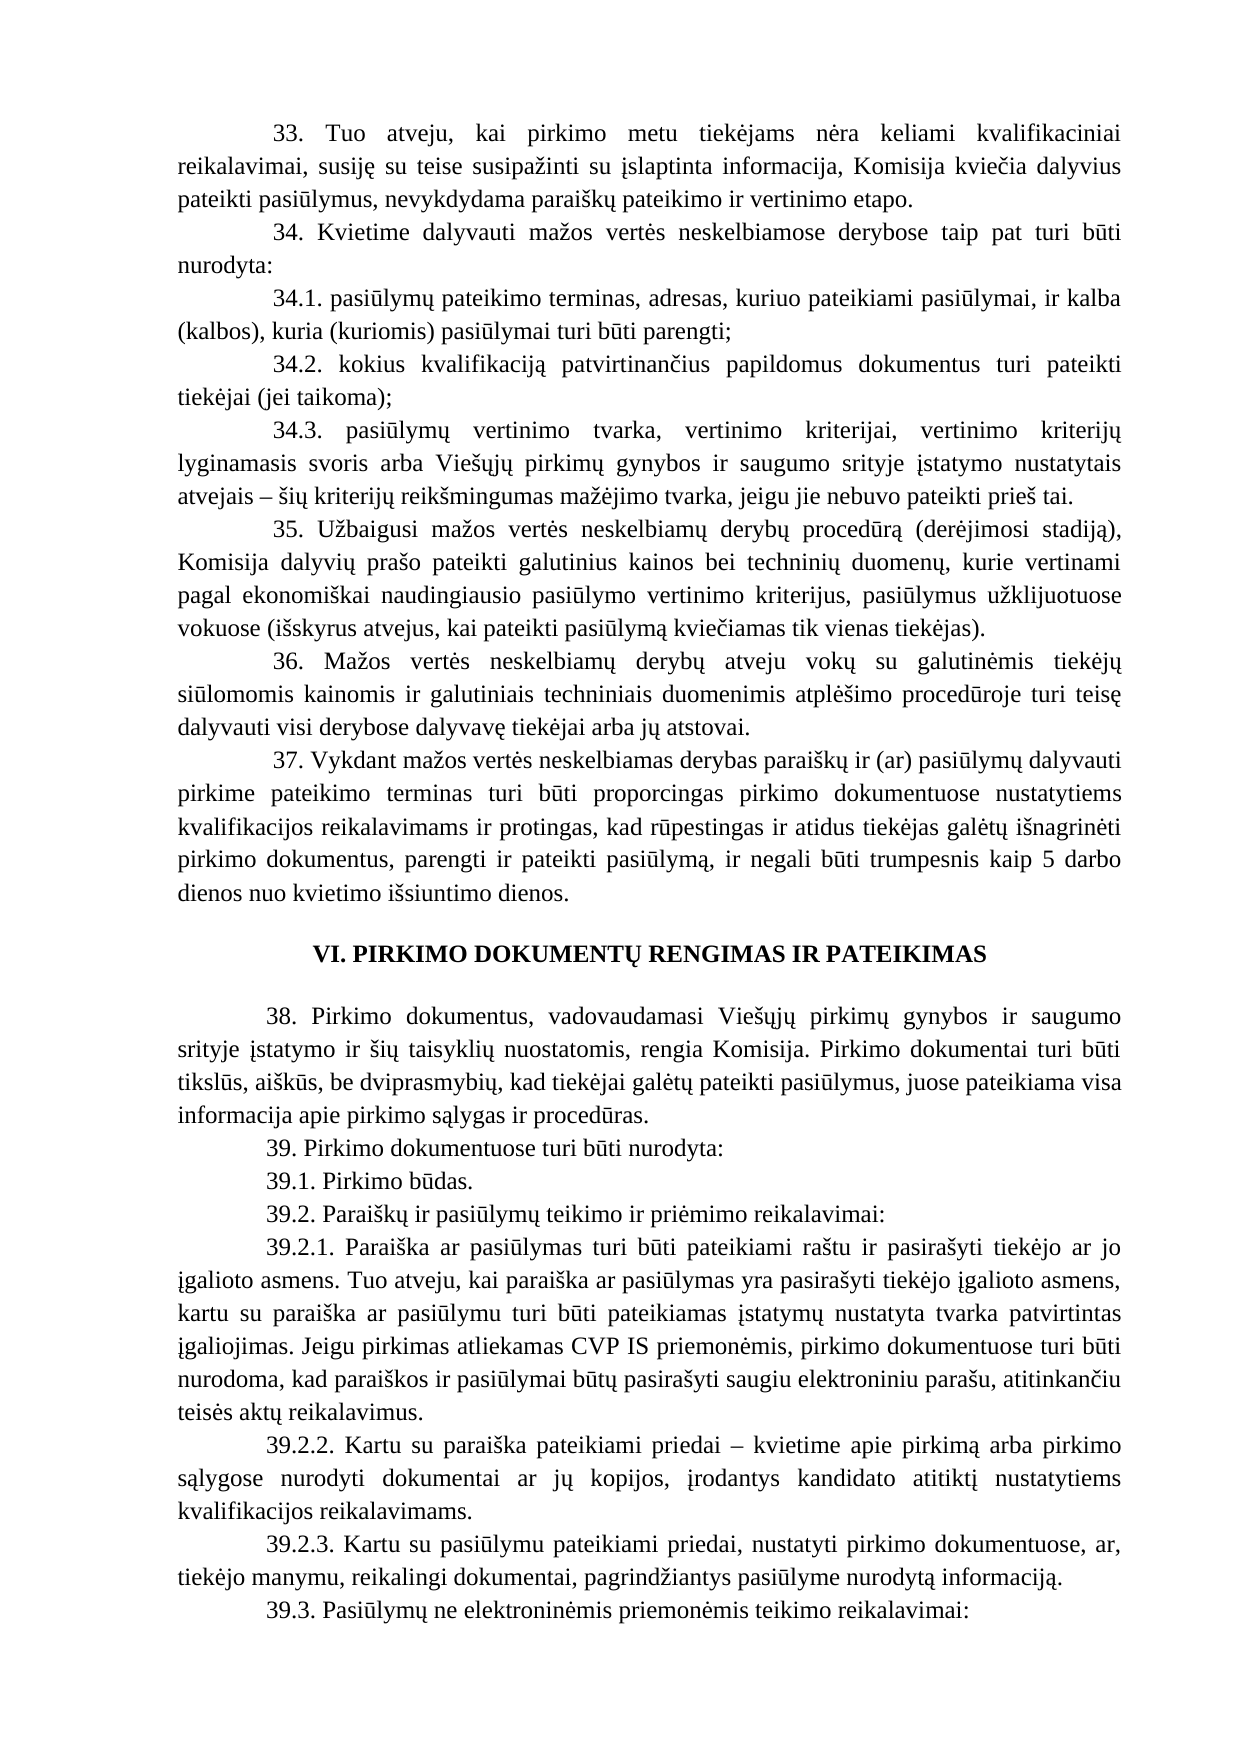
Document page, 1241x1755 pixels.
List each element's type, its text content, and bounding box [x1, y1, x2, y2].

text 34.1. pasiūlymų pateikimo terminas, adresas, kuriuo pateikiami pasiūlymai, ir kalba (kalbos), kuria (kuriomis) pasiūlymai turi būti parengti; [177, 283, 1122, 345]
text 39. Pirkimo dokumentuose turi būti nurodyta: [177, 1133, 1122, 1162]
text 39.1. Pirkimo būdas. [177, 1166, 1122, 1195]
text 39.3. Pasiūlymų ne elektroninėmis priemonėmis teikimo reikalavimai: [177, 1596, 1122, 1624]
text 37. Vykdant mažos vertės neskelbiamas derybas paraiškų ir (ar) pasiūlymų dalyvauti pirkime pateikimo terminas turi būti proporcingas pirkimo dokumentuose nustatytiems kvalifikacijos reikalavimams ir protingas, kad rūpestingas ir atidus tiekėjas galėtų išnagrinėti pirkimo dokumentus, parengti ir pateikti pasiūlymą, ir negali būti trumpesnis kaip 5 darbo dienos nuo kvietimo išsiuntimo dienos. [177, 746, 1122, 906]
text 39.2. Paraiškų ir pasiūlymų teikimo ir priėmimo reikalavimai: [177, 1199, 1122, 1228]
text 38. Pirkimo dokumentus, vadovaudamasi Viešųjų pirkimų gynybos ir saugumo srityje įstatymo ir šių taisyklių nuostatomis, rengia Komisija. Pirkimo dokumentai turi būti tikslūs, aiškūs, be dviprasmybių, kad tiekėjai galėtų pateikti pasiūlymus, juose pateikiama visa informacija apie pirkimo sąlygas ir procedūras. [177, 1001, 1122, 1129]
text 35. Užbaigusi mažos vertės neskelbiamų derybų procedūrą (derėjimosi stadiją), Komisija dalyvių prašo pateikti galutinius kainos bei techninių duomenų, kurie vertinami pagal ekonomiškai naudingiausio pasiūlymo vertinimo kriterijus, pasiūlymus užklijuotuose vokuose (išskyrus atvejus, kai pateikti pasiūlymą kviečiamas tik vienas tiekėjas). [177, 514, 1122, 642]
text 33. Tuo atveju, kai pirkimo metu tiekėjams nėra keliami kvalifikaciniai reikalavimai, susiję su teise susipažinti su įslaptinta informacija, Komisija kviečia dalyvius pateikti pasiūlymus, nevykdydama paraiškų pateikimo ir vertinimo etapo. [177, 118, 1122, 213]
text 34. Kvietime dalyvauti mažos vertės neskelbiamose derybose taip pat turi būti nurodyta: [177, 217, 1122, 279]
text 39.2.1. Paraiška ar pasiūlymas turi būti pateikiami raštu ir pasirašyti tiekėjo ar jo įgalioto asmens. Tuo atveju, kai paraiška ar pasiūlymas yra pasirašyti tiekėjo įgalioto asmens, kartu su paraiška ar pasiūlymu turi būti pateikiamas įstatymų nustatyta tvarka patvirtintas įgaliojimas. Jeigu pirkimas atliekamas CVP IS priemonėmis, pirkimo dokumentuose turi būti nurodoma, kad paraiškos ir pasiūlymai būtų pasirašyti saugiu elektroniniu parašu, atitinkančiu teisės aktų reikalavimus. [177, 1232, 1122, 1426]
text VI. PIRKIMO DOKUMENTŲ RENGIMAS IR PATEIKIMAS [177, 939, 1122, 968]
text 39.2.2. Kartu su paraiška pateikiami priedai – kvietime apie pirkimą arba pirkimo sąlygose nurodyti dokumentai ar jų kopijos, įrodantys kandidato atitiktį nustatytiems kvalifikacijos reikalavimams. [177, 1430, 1122, 1525]
text 36. Mažos vertės neskelbiamų derybų atveju vokų su galutinėmis tiekėjų siūlomomis kainomis ir galutiniais techniniais duomenimis atplėšimo procedūroje turi teisę dalyvauti visi derybose dalyvavę tiekėjai arba jų atstovai. [177, 646, 1122, 741]
text 34.3. pasiūlymų vertinimo tvarka, vertinimo kriterijai, vertinimo kriterijų lyginamasis svoris arba Viešųjų pirkimų gynybos ir saugumo srityje įstatymo nustatytais atvejais – šių kriterijų reikšmingumas mažėjimo tvarka, jeigu jie nebuvo pateikti prieš tai. [177, 415, 1122, 510]
text 39.2.3. Kartu su pasiūlymu pateikiami priedai, nustatyti pirkimo dokumentuose, ar, tiekėjo manymu, reikalingi dokumentai, pagrindžiantys pasiūlyme nurodytą informaciją. [177, 1529, 1122, 1591]
text 34.2. kokius kvalifikaciją patvirtinančius papildomus dokumentus turi pateikti tiekėjai (jei taikoma); [177, 349, 1122, 411]
